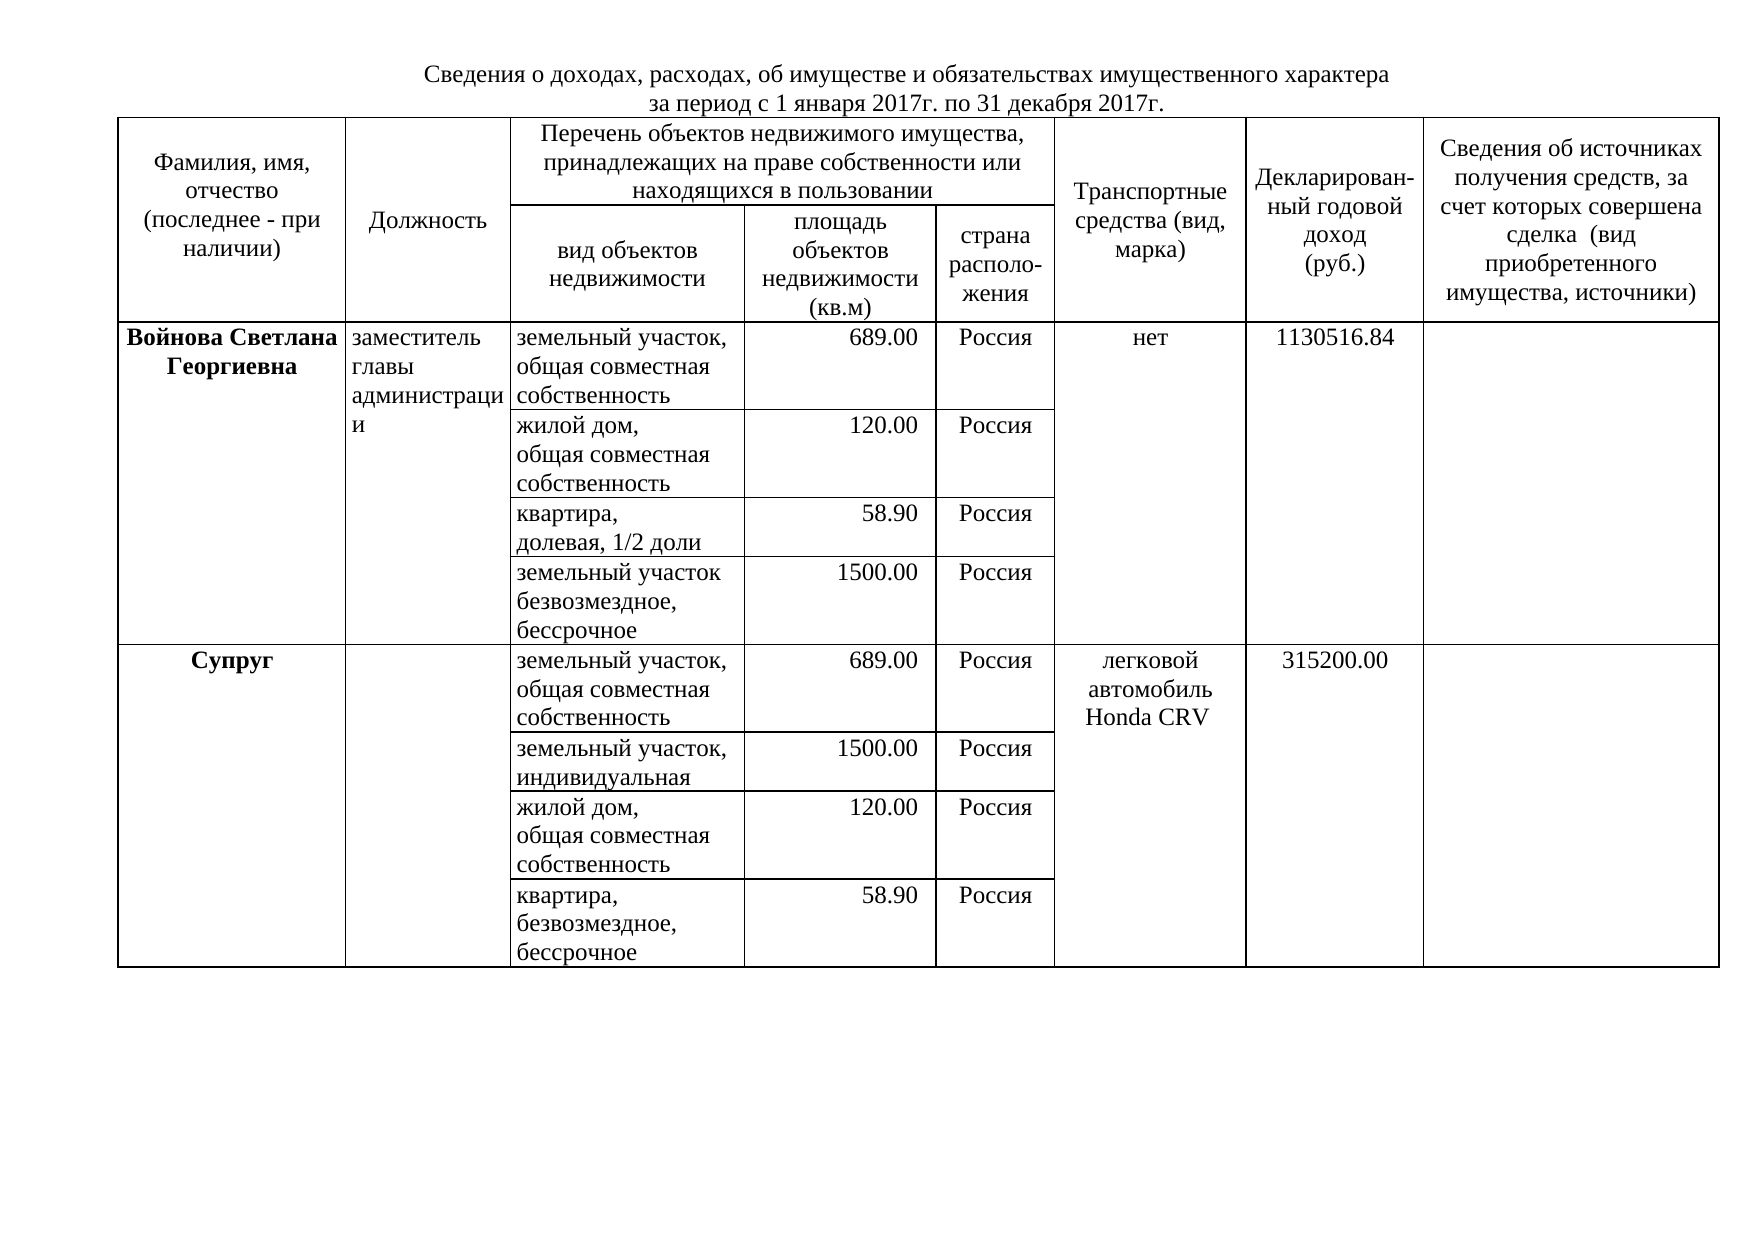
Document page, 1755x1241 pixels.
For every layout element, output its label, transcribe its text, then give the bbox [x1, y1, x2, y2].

table_cell Россия [937, 880, 1054, 966]
table_cell 1500.00 [745, 557, 935, 643]
table_header Транспортные средства (вид, марка) [1055, 118, 1245, 321]
table_cell квартира, безвозмездное, бессрочное [511, 880, 744, 966]
text за период с 1 января 2017г. по 31 декабря 2017г. [118, 88, 1695, 117]
table_cell страна располо- жения [937, 206, 1054, 321]
table_cell [1424, 645, 1718, 966]
table_cell жилой дом, общая совместная собственность [511, 410, 744, 497]
table_cell Россия [937, 323, 1054, 409]
table_cell 120.00 [745, 792, 935, 878]
table_cell площадь объектов недвижимости (кв.м) [745, 206, 935, 321]
table_cell вид объектов недвижимости [511, 206, 744, 321]
table_cell земельный участок безвозмездное, бессрочное [511, 557, 744, 643]
table_cell 120.00 [745, 410, 935, 497]
table_cell Войнова Светлана Георгиевна [119, 323, 345, 643]
table_cell Россия [937, 410, 1054, 497]
table_cell Россия [937, 792, 1054, 878]
table_cell [1424, 323, 1718, 643]
table_header Сведения об источниках получения средств, за счет которых совершена сделка (вид приобретенного имущества, источники) [1424, 118, 1718, 321]
table_header Фамилия, имя, отчество (последнее - при наличии) [119, 118, 345, 321]
table_cell квартира, долевая, 1/2 доли [511, 498, 744, 556]
table_cell 315200.00 [1247, 645, 1423, 966]
table_header Перечень объектов недвижимого имущества, принадлежащих на праве собственности или находящихся в пользовании [511, 118, 1054, 204]
table_cell легковой автомобиль Honda CRV [1055, 645, 1245, 966]
table_cell нет [1055, 323, 1245, 643]
table_cell [346, 645, 510, 966]
table_cell Россия [937, 645, 1054, 731]
table_cell жилой дом, общая совместная собственность [511, 792, 744, 878]
table_cell заместитель главы администрации [346, 323, 510, 643]
table_cell Супруг [119, 645, 345, 966]
table_cell Россия [937, 557, 1054, 643]
table_cell земельный участок, общая совместная собственность [511, 323, 744, 409]
table_cell 1500.00 [745, 733, 935, 790]
table_cell Россия [937, 498, 1054, 556]
table_header Должность [346, 118, 510, 321]
table_cell земельный участок, индивидуальная [511, 733, 744, 790]
table_cell Россия [937, 733, 1054, 790]
table_cell 689.00 [745, 323, 935, 409]
table_cell 58.90 [745, 880, 935, 966]
table_cell 1130516.84 [1247, 323, 1423, 643]
text Сведения о доходах, расходах, об имуществе и обязательствах имущественного характера [118, 59, 1695, 88]
table_cell 689.00 [745, 645, 935, 731]
table_cell земельный участок, общая совместная собственность [511, 645, 744, 731]
table_cell 58.90 [745, 498, 935, 556]
table_header Декларирован-ный годовой доход (руб.) [1247, 118, 1423, 321]
